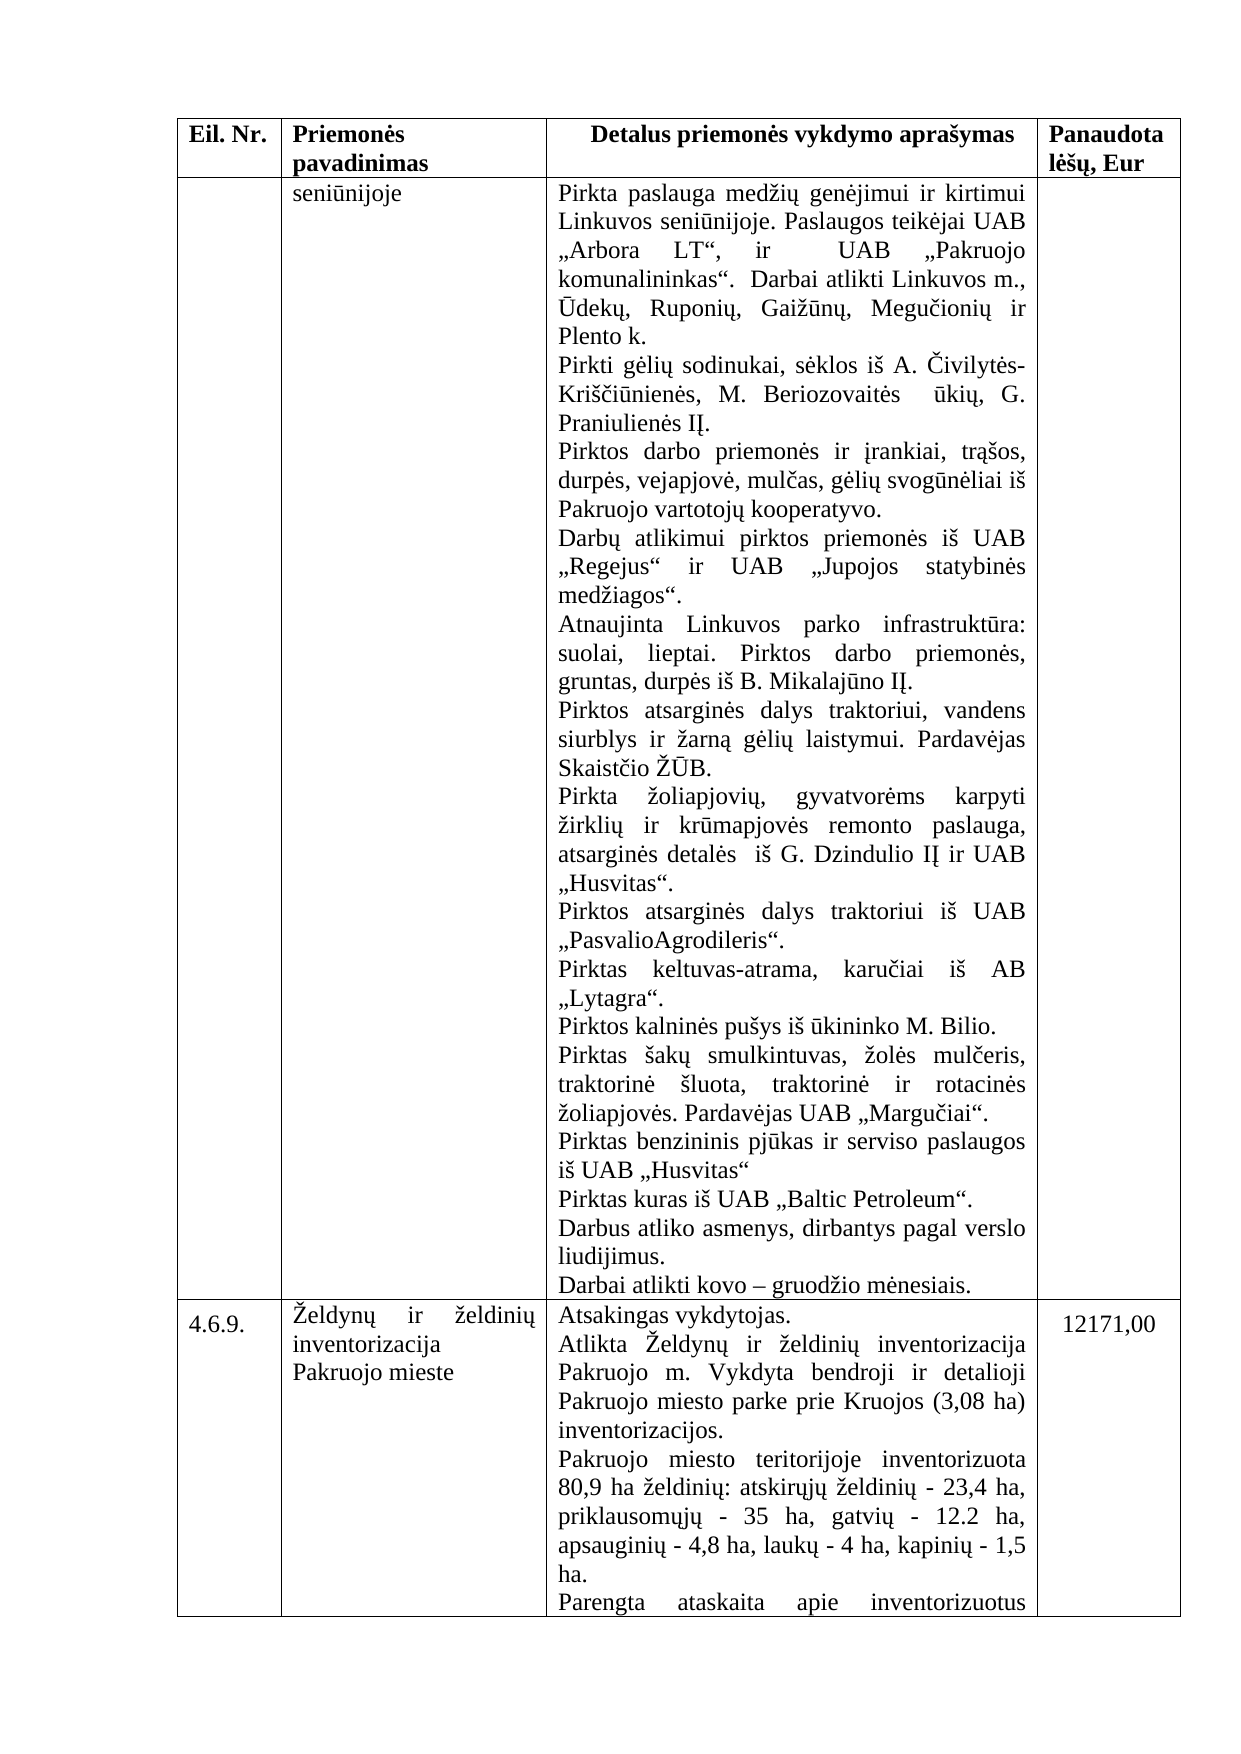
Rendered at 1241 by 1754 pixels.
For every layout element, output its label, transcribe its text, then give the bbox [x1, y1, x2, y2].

table_cell Želdynų ir želdinių inventorizacija Pakruojo mieste [282, 1300, 546, 1616]
table_header Eil. Nr. [178, 119, 281, 177]
table_cell 12171,00 [1038, 1300, 1180, 1616]
table_header Panaudota lėšų, Eur [1038, 119, 1180, 177]
table_cell 4.6.9. [178, 1300, 281, 1616]
table_cell [1038, 178, 1180, 1299]
table_cell Atsakingas vykdytojas. Atlikta Želdynų ir želdinių inventorizacija Pakruojo m. Vykdyta bendroji ir detalioji Pakruojo miesto parke prie Kruojos (3,08 ha) inventorizacijos. Pakruojo miesto teritorijoje inventorizuota 80,9 ha želdinių: atskirųjų želdinių - 23,4 ha, priklausomųjų - 35 ha, gatvių - 12.2 ha, apsauginių - 4,8 ha, laukų - 4 ha, kapinių - 1,5 ha. Parengta ataskaita apie inventorizuotus [547, 1300, 1037, 1616]
table_header Detalus priemonės vykdymo aprašymas [547, 119, 1037, 177]
table_cell [178, 178, 281, 1299]
table_cell Pirkta paslauga medžių genėjimui ir kirtimui Linkuvos seniūnijoje. Paslaugos teikėjai UAB „Arbora LT“, ir UAB „Pakruojo komunalininkas“. Darbai atlikti Linkuvos m., Ūdekų, Ruponių, Gaižūnų, Megučionių ir Plento k. Pirkti gėlių sodinukai, sėklos iš A. Čivilytės-Kriščiūnienės, M. Beriozovaitės ūkių, G. Praniulienės IĮ. Pirktos darbo priemonės ir įrankiai, trąšos, durpės, vejapjovė, mulčas, gėlių svogūnėliai iš Pakruojo vartotojų kooperatyvo. Darbų atlikimui pirktos priemonės iš UAB „Regejus“ ir UAB „Jupojos statybinės medžiagos“. Atnaujinta Linkuvos parko infrastruktūra: suolai, lieptai. Pirktos darbo priemonės, gruntas, durpės iš B. Mikalajūno IĮ. Pirktos atsarginės dalys traktoriui, vandens siurblys ir žarną gėlių laistymui. Pardavėjas Skaistčio ŽŪB. Pirkta žoliapjovių, gyvatvorėms karpyti žirklių ir krūmapjovės remonto paslauga, atsarginės detalės iš G. Dzindulio IĮ ir UAB „Husvitas“. Pirktos atsarginės dalys traktoriui iš UAB „PasvalioAgrodileris“. Pirktas keltuvas-atrama, karučiai iš AB „Lytagra“. Pirktos kalninės pušys iš ūkininko M. Bilio. Pirktas šakų smulkintuvas, žolės mulčeris, traktorinė šluota, traktorinė ir rotacinės žoliapjovės. Pardavėjas UAB „Margučiai“. Pirktas benzininis pjūkas ir serviso paslaugos iš UAB „Husvitas“ Pirktas kuras iš UAB „Baltic Petroleum“. Darbus atliko asmenys, dirbantys pagal verslo liudijimus. Darbai atlikti kovo – gruodžio mėnesiais. [547, 178, 1037, 1299]
table_cell seniūnijoje [282, 178, 546, 1299]
table_header Priemonės pavadinimas [282, 119, 546, 177]
